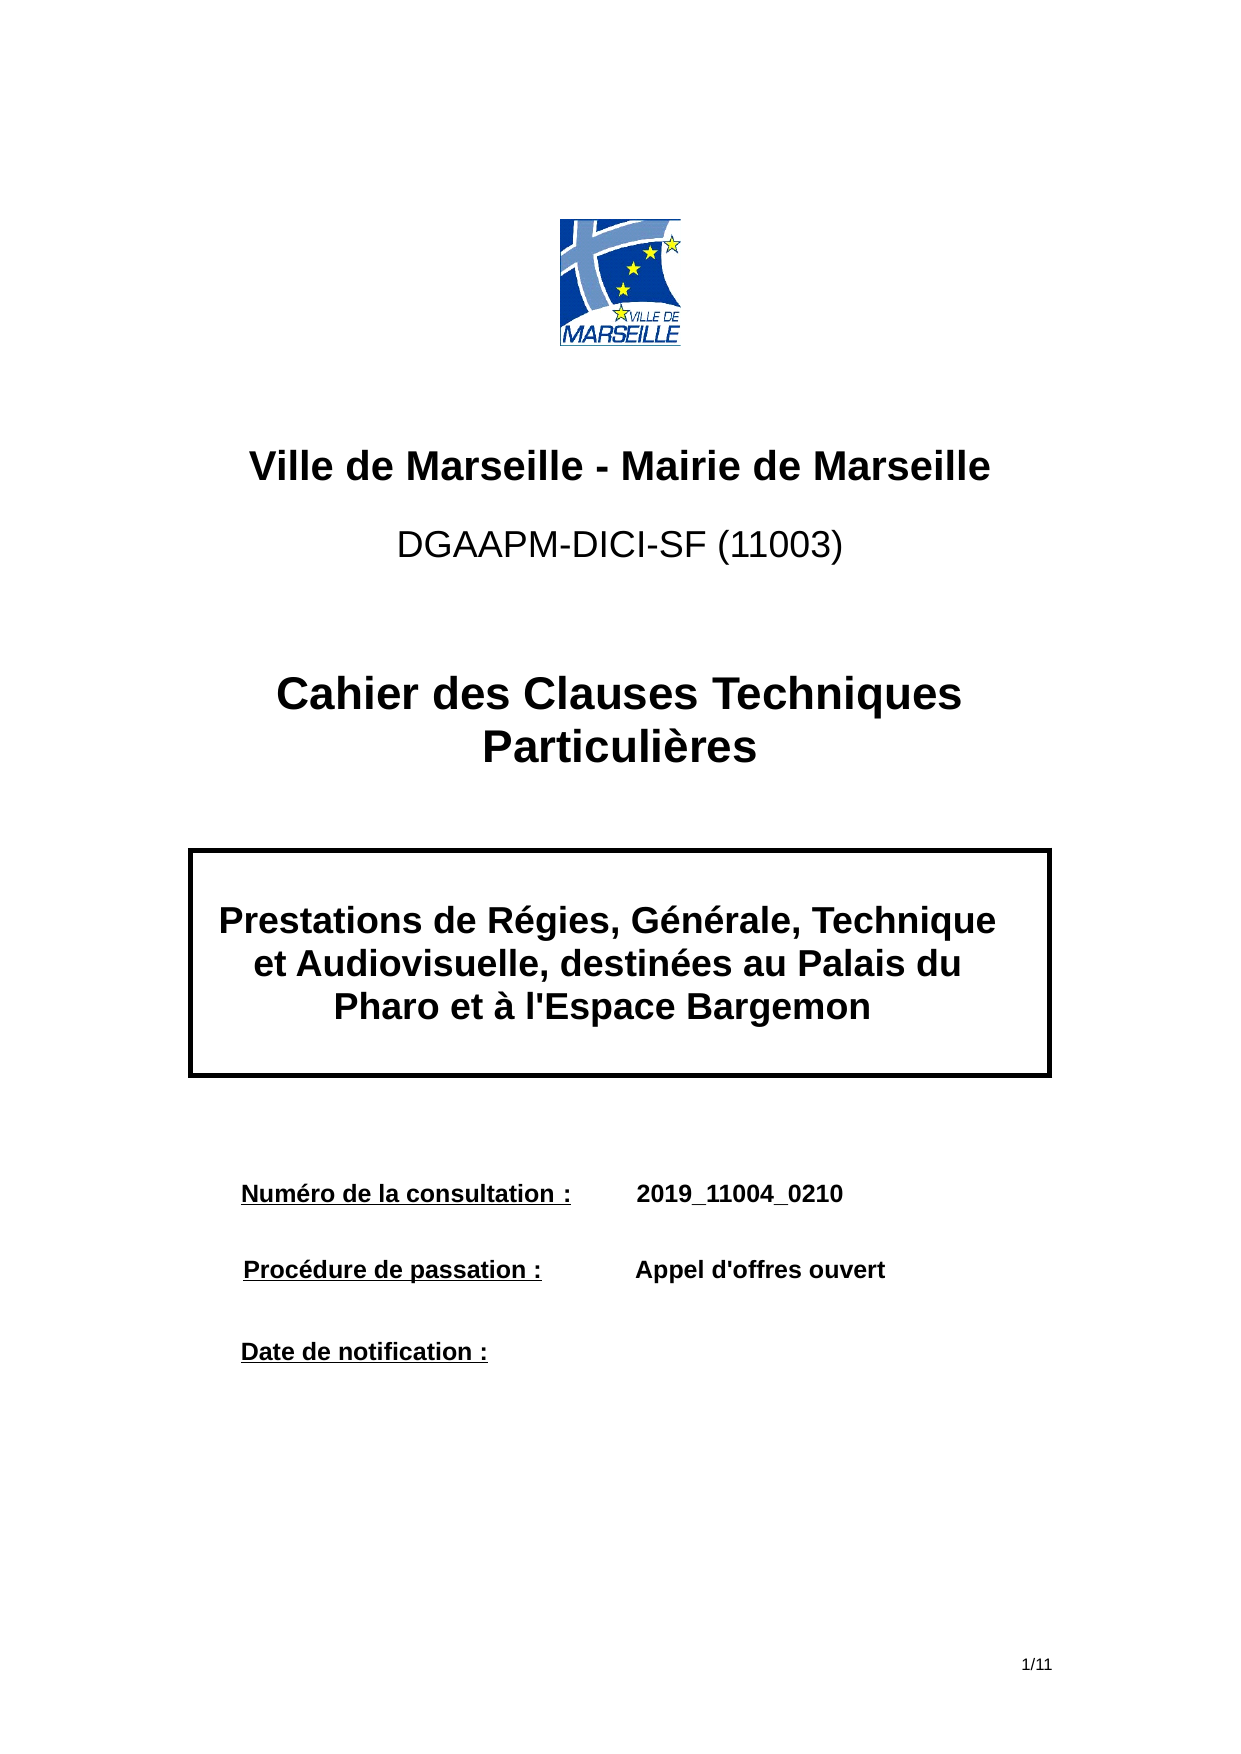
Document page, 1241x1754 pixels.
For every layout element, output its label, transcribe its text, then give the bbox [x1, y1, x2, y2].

text DGAAPM-DICI-SF (11003) [188, 523, 1052, 566]
text Prestations de Régies, Générale, Technique et Audiovisuelle, destinées au Palais du Pharo et à l'Espace Bargemon [193, 891, 1047, 1027]
text Numéro de la consultation : 2019_11004_0210 [241, 1179, 1052, 1207]
text Cahier des Clauses Techniques Particulières [188, 667, 1052, 772]
text Date de notification : [241, 1337, 1052, 1366]
text Procédure de passation : Appel d'offres ouvert [243, 1255, 1052, 1284]
text Ville de Marseille - Mairie de Marseille [188, 441, 1052, 489]
